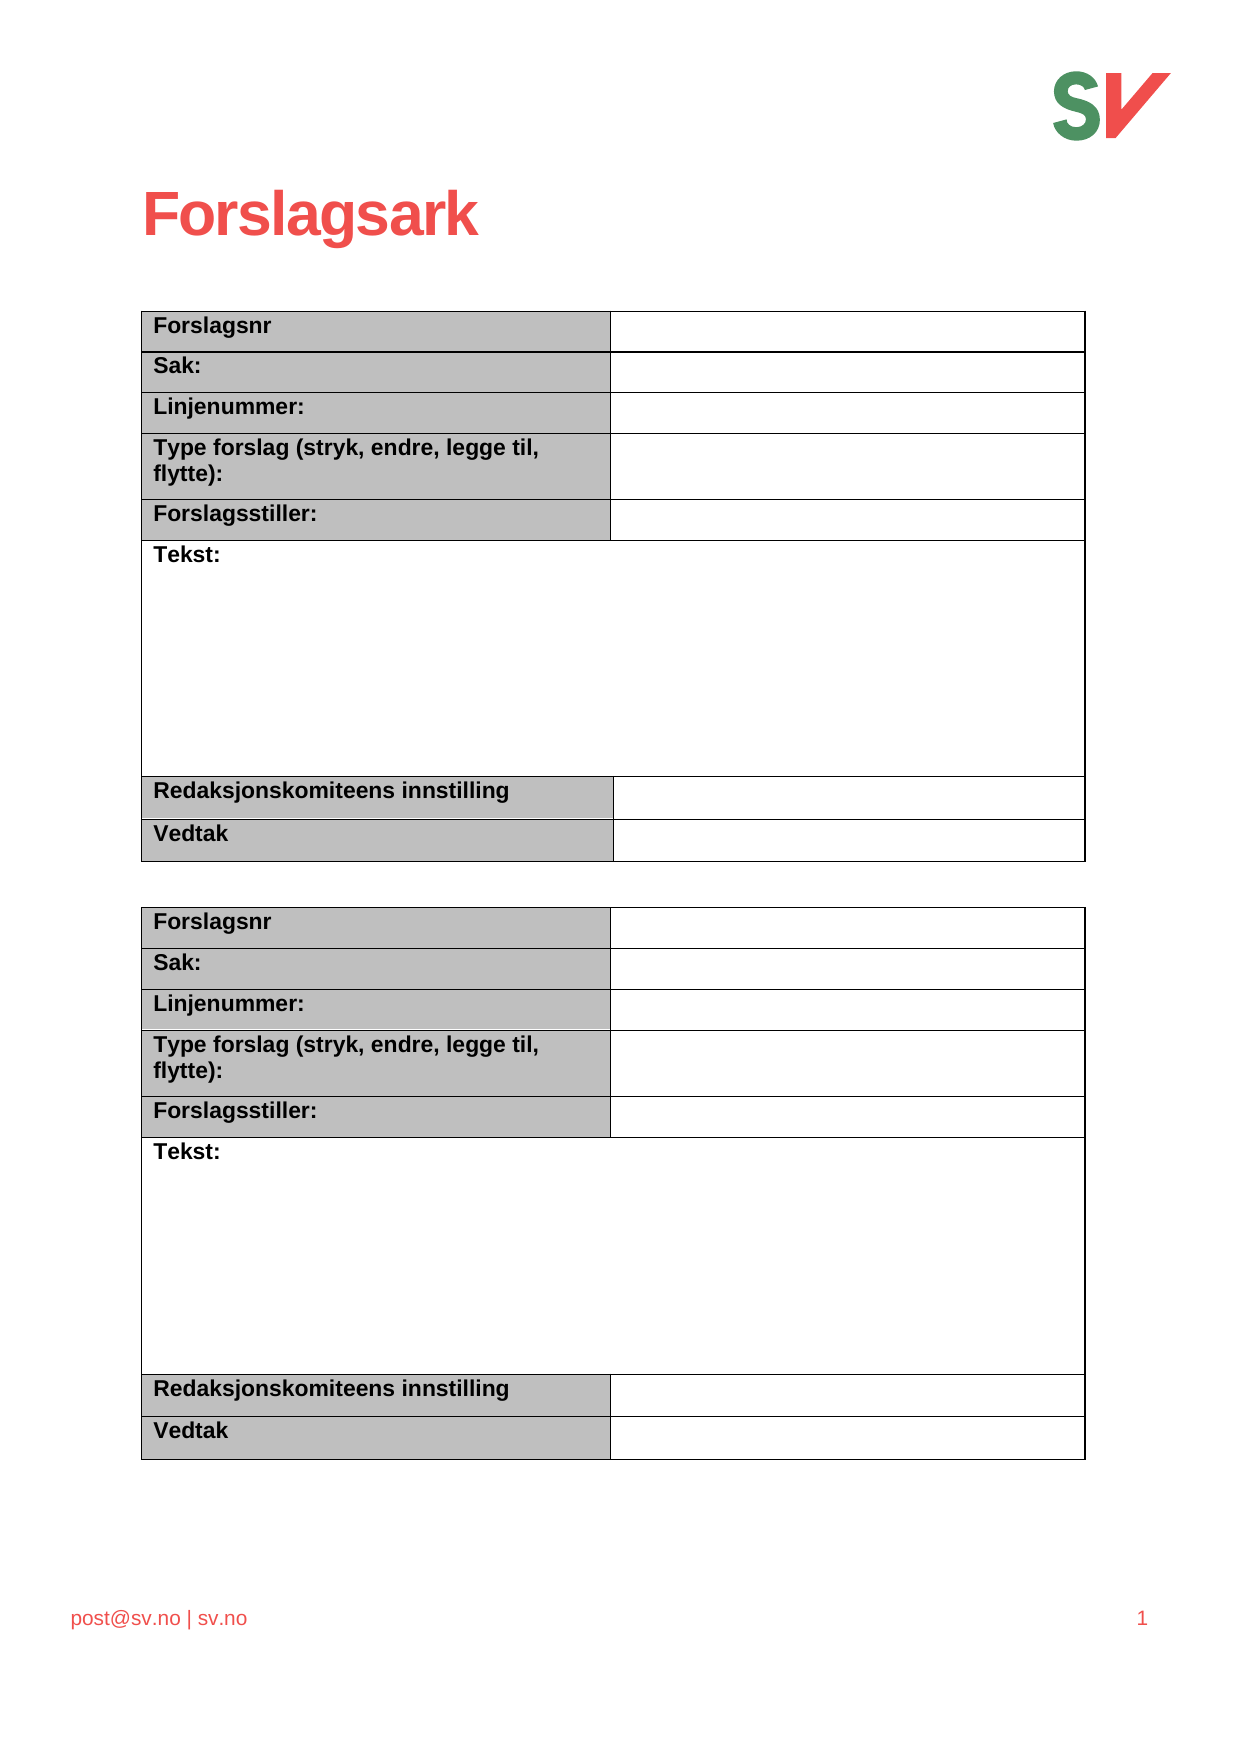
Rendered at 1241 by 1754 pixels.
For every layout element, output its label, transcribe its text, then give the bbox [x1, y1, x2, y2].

table_header [611, 908, 1084, 948]
table_cell [611, 500, 1084, 540]
table_cell [611, 353, 1084, 392]
table_cell Redaksjonskomiteens innstilling [142, 777, 613, 818]
table_cell [611, 1417, 1084, 1459]
table_cell [611, 990, 1084, 1029]
table_cell [614, 777, 1084, 818]
title Forslagsark [142, 177, 1092, 249]
table_cell [614, 820, 1084, 861]
table_cell Forslagsstiller: [142, 500, 610, 540]
table_cell [611, 434, 1084, 499]
table_cell [611, 393, 1084, 433]
table_cell Type forslag (stryk, endre, legge til, flytte): [142, 1031, 610, 1096]
table_cell Tekst: [142, 541, 1084, 776]
table_cell Forslagsstiller: [142, 1097, 610, 1137]
table_cell [611, 949, 1084, 989]
table_cell Linjenummer: [142, 393, 610, 433]
table_cell Sak: [142, 353, 610, 392]
table_header [611, 312, 1084, 351]
table_cell Linjenummer: [142, 990, 610, 1029]
table_cell Redaksjonskomiteens innstilling [142, 1375, 610, 1416]
table_cell Vedtak [142, 1417, 610, 1459]
table_cell [611, 1031, 1084, 1096]
table_cell Vedtak [142, 820, 613, 861]
table_cell [611, 1375, 1084, 1416]
table_cell Tekst: [142, 1138, 1084, 1373]
table_cell Sak: [142, 949, 610, 989]
table_header Forslagsnr [142, 312, 610, 351]
table_header Forslagsnr [142, 908, 610, 948]
table_cell Type forslag (stryk, endre, legge til, flytte): [142, 434, 610, 499]
table_cell [611, 1097, 1084, 1137]
